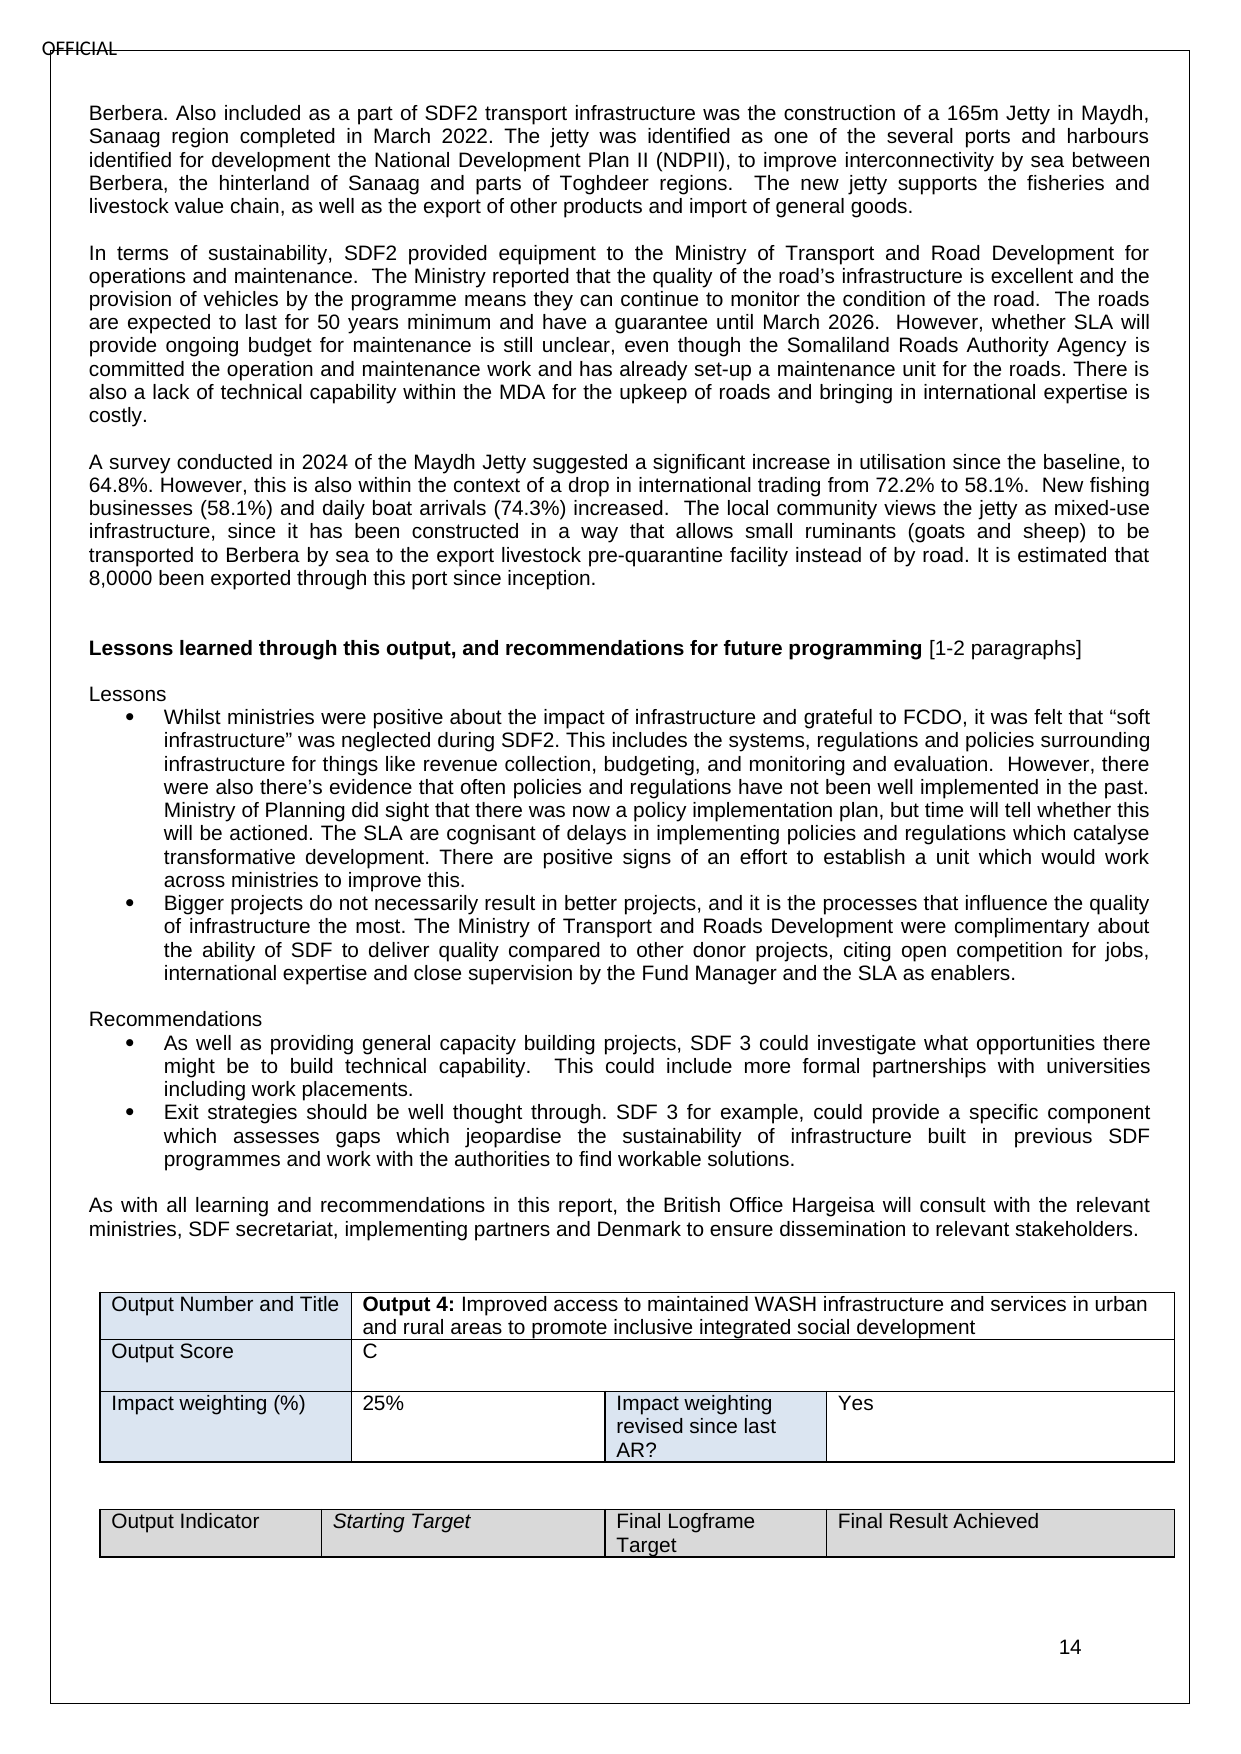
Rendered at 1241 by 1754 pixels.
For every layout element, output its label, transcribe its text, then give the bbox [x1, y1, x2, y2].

table_cell [100, 1463, 1174, 1509]
table_cell C [352, 1340, 1174, 1391]
table_header Output 4: Improved access to maintained WASH infrastructure and services in urban and rural areas to promote inclusive integrated social development [352, 1293, 1174, 1339]
text Lessons learned through this output, and recommendations for future programming [1-2 paragraphs] [89, 636, 1152, 659]
table_cell Impact weighting revised since last AR? [606, 1392, 826, 1461]
table_header Output Number and Title [101, 1293, 351, 1339]
table_cell 25% [352, 1392, 604, 1461]
text A survey conducted in 2024 of the Maydh Jetty suggested a significant increase in utilisation since the baseline, to 64.8%. However, this is also within the context of a drop in international trading from 72.2% to 58.1%. New fishing businesses (58.1%) and daily boat arrivals (74.3%) increased. The local community views the jetty as mixed-use infrastructure, since it has been constructed in a way that allows small ruminants (goats and sheep) to be transported to Berbera by sea to the export livestock pre-quarantine facility instead of by road. It is estimated that 8,0000 been exported through this port since inception. [89, 450, 1152, 589]
text Berbera. Also included as a part of SDF2 transport infrastructure was the construction of a 165m Jetty in Maydh, Sanaag region completed in March 2022. The jetty was identified as one of the several ports and harbours identified for development the National Development Plan II (NDPII), to improve interconnectivity by sea between Berbera, the hinterland of Sanaag and parts of Toghdeer regions. The new jetty supports the fisheries and livestock value chain, as well as the export of other products and import of general goods. [89, 102, 1152, 218]
table_cell Impact weighting (%) [101, 1392, 351, 1461]
text Lessons [89, 682, 1152, 706]
list Whilst ministries were positive about the impact of infrastructure and grateful to FCDO, it was felt that “soft infrastructure” was neglected during SDF2. This includes the systems, regulations and policies surrounding infrastructure for things like revenue collection, budgeting, and monitoring and evaluation. However, there were also there’s evidence that often policies and regulations have not been well implemented in the past. Ministry of Planning did sight that there was now a policy implementation plan, but time will tell whether this will be actioned. The SLA are cognisant of delays in implementing policies and regulations which catalyse transformative development. There are positive signs of an effort to establish a unit which would work across ministries to improve this. [126, 706, 1152, 892]
text In terms of sustainability, SDF2 provided equipment to the Ministry of Transport and Road Development for operations and maintenance. The Ministry reported that the quality of the road’s infrastructure is excellent and the provision of vehicles by the programme means they can continue to monitor the condition of the road. The roads are expected to last for 50 years minimum and have a guarantee until March 2026. However, whether SLA will provide ongoing budget for maintenance is still unclear, even though the Somaliland Roads Authority Agency is committed the operation and maintenance work and has already set-up a maintenance unit for the roads. There is also a lack of technical capability within the MDA for the upkeep of roads and bringing in international expertise is costly. [89, 241, 1152, 427]
list Bigger projects do not necessarily result in better projects, and it is the processes that influence the quality of infrastructure the most. The Ministry of Transport and Roads Development were complimentary about the ability of SDF to deliver quality compared to other donor projects, citing open competition for jobs, international expertise and close supervision by the Fund Manager and the SLA as enablers. [126, 892, 1152, 985]
text As with all learning and recommendations in this report, the British Office Hargeisa will consult with the relevant ministries, SDF secretariat, implementing partners and Denmark to ensure dissemination to relevant stakeholders. [89, 1194, 1152, 1240]
list Exit strategies should be well thought through. SDF 3 for example, could provide a specific component which assesses gaps which jeopardise the sustainability of infrastructure built in previous SDF programmes and work with the authorities to find workable solutions. [126, 1101, 1152, 1171]
table_cell Output Score [101, 1340, 351, 1391]
table_cell Starting Target [322, 1510, 604, 1556]
table_cell Final Result Achieved [827, 1510, 1174, 1556]
list As well as providing general capacity building projects, SDF 3 could investigate what opportunities there might be to build technical capability. This could include more formal partnerships with universities including work placements. [126, 1031, 1152, 1101]
text Recommendations [89, 1008, 1152, 1031]
table_cell Final Logframe Target [606, 1510, 826, 1556]
table_cell Output Indicator [101, 1510, 321, 1556]
table_cell Yes [827, 1392, 1174, 1461]
